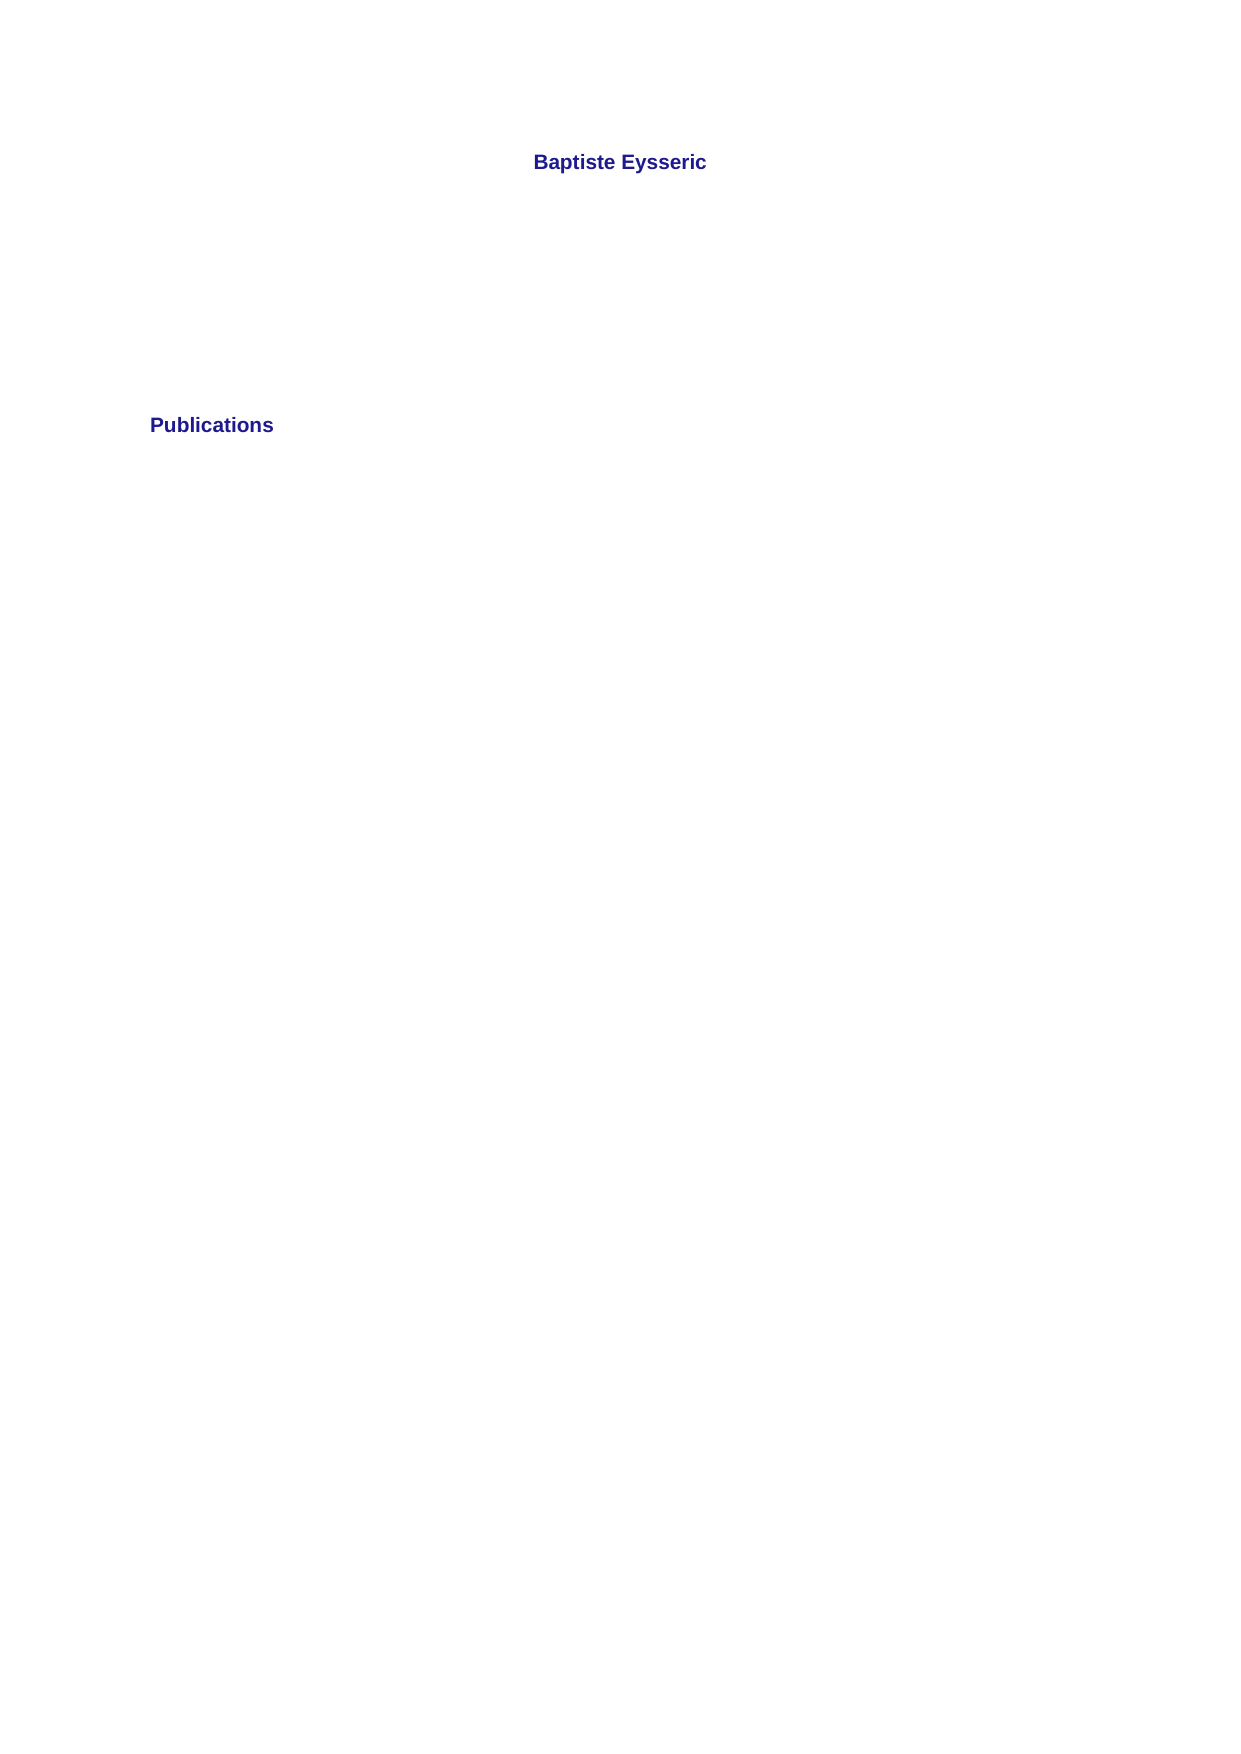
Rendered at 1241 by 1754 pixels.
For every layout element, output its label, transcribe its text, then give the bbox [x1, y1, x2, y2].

subtitle Baptiste Eysseric [150, 150, 1090, 174]
subtitle Publications [150, 412, 1090, 436]
